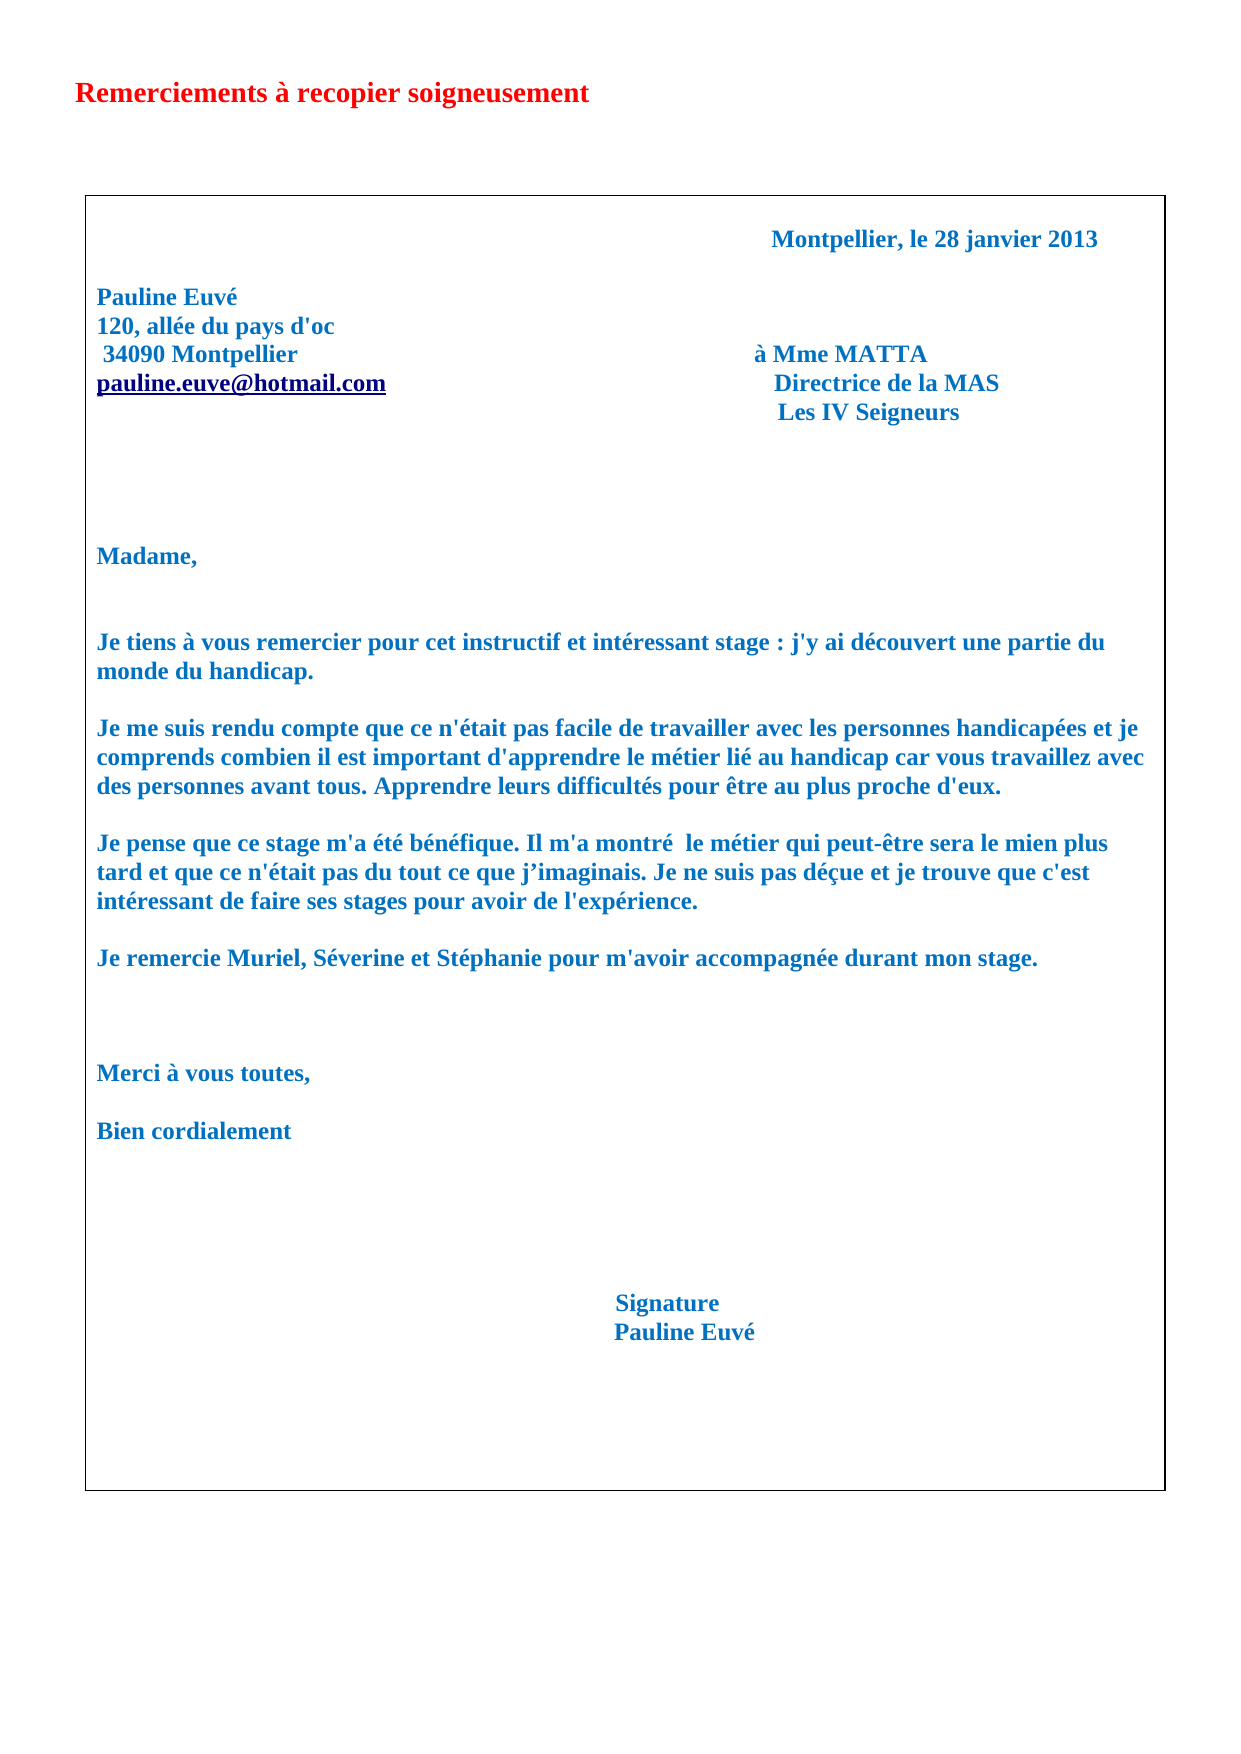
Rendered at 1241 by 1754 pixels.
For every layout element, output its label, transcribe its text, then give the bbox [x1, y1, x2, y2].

table_header Montpellier, le 28 janvier 2013 Pauline Euvé 120, allée du pays d'oc 34090 Montpellier à Mme MATTA pauline.euve@hotmail.com Directrice de la MAS Les IV Seigneurs Madame, Je tiens à vous remercier pour cet instructif et intéressant stage : j'y ai découvert une partie du monde du handicap. Je me suis rendu compte que ce n'était pas facile de travailler avec les personnes handicapées et je comprends combien il est important d'apprendre le métier lié au handicap car vous travaillez avec des personnes avant tous. Apprendre leurs difficultés pour être au plus proche d'eux. Je pense que ce stage m'a été bénéfique. Il m'a montré le métier qui peut-être sera le mien plus tard et que ce n'était pas du tout ce que j’imaginais. Je ne suis pas déçue et je trouve que c'est intéressant de faire ses stages pour avoir de l'expérience. Je remercie Muriel, Séverine et Stéphanie pour m'avoir accompagnée durant mon stage. Merci à vous toutes, Bien cordialement Signature Pauline Euvé [86, 196, 1164, 1489]
text Remerciements à recopier soigneusement [75, 75, 1165, 108]
